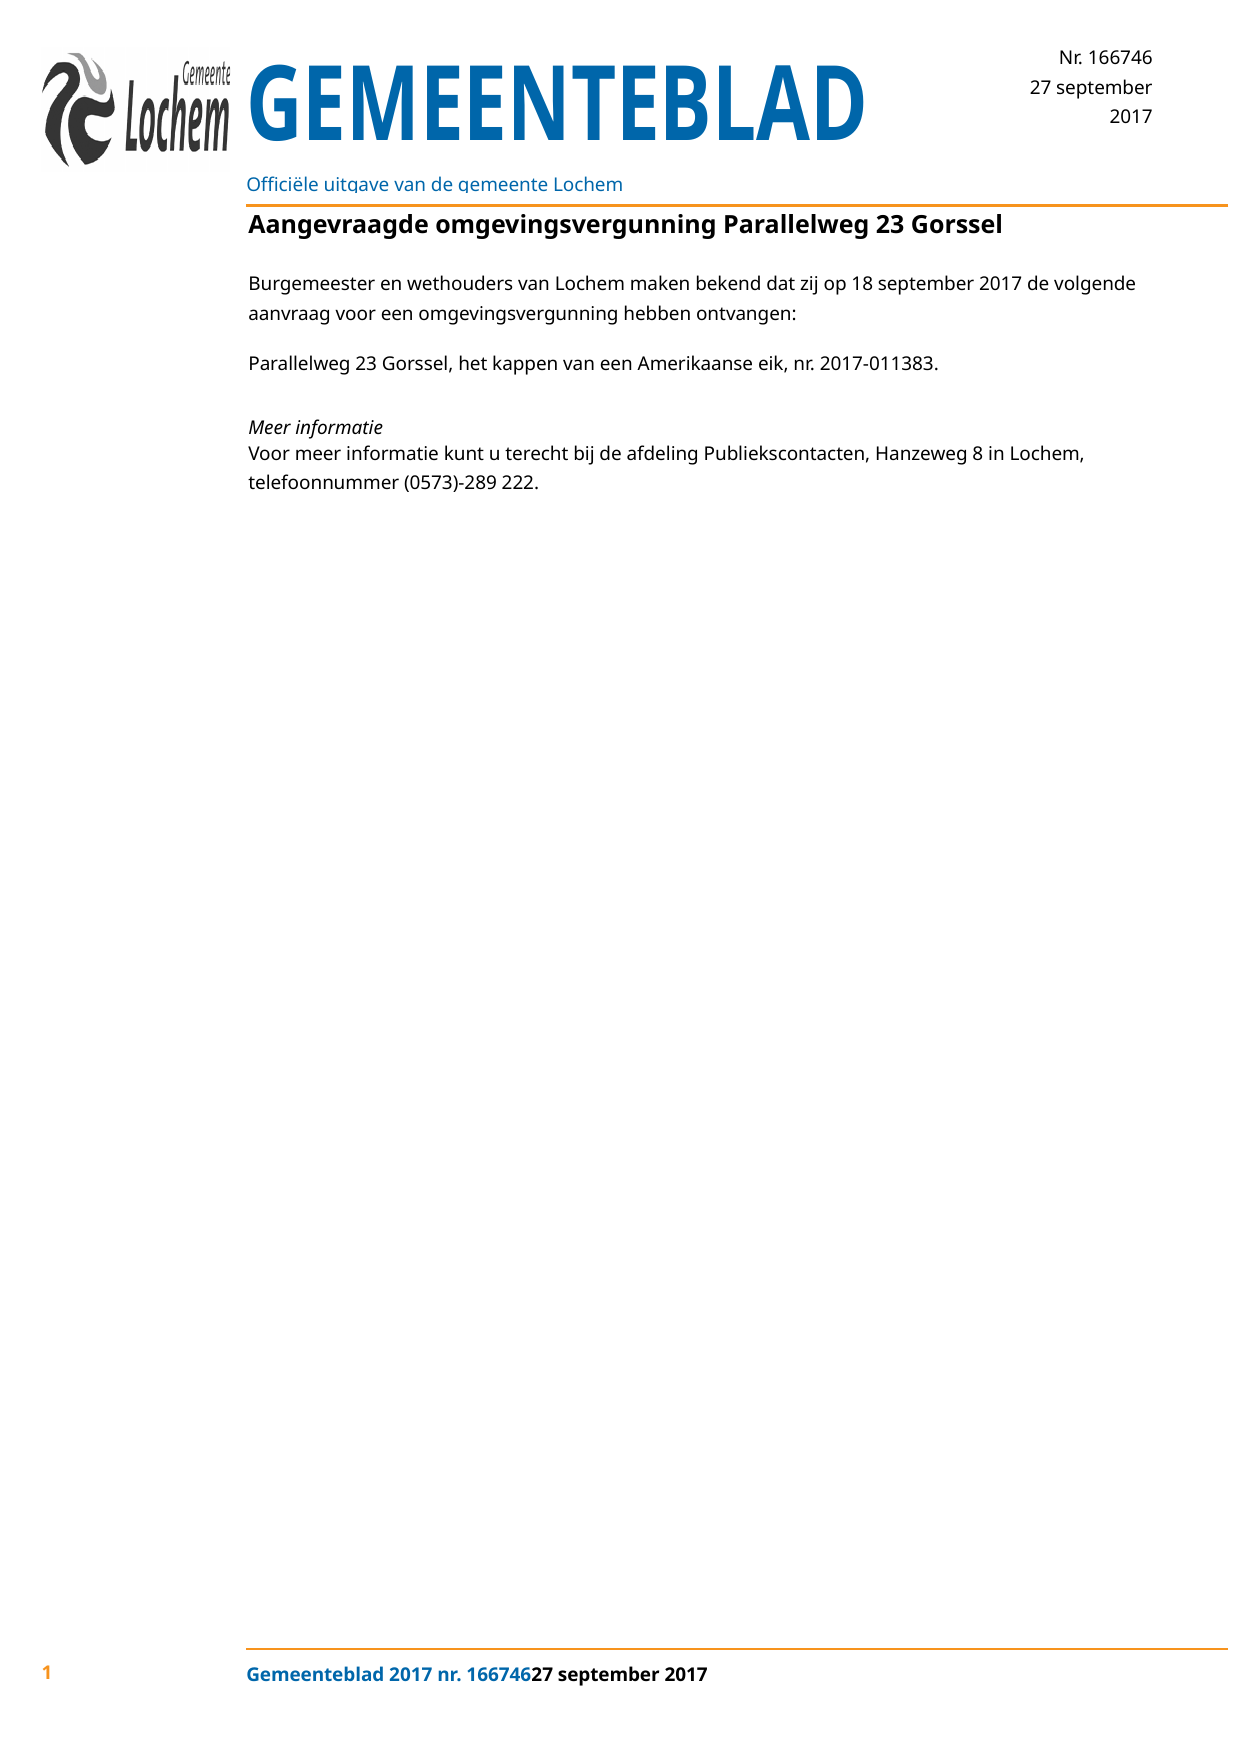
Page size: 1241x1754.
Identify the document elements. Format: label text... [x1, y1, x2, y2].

picture [41, 47, 231, 172]
text Burgemeester en wethouders van Lochem maken bekend dat zij op 18 september 2017 de volgende aanvraag voor een omgevingsvergunning hebben ontvangen: [248, 270, 1152, 326]
text Voor meer informatie kunt u terecht bij de afdeling Publiekscontacten, Hanzeweg 8 in Lochem, telefoonnummer (0573)-289 222. [248, 440, 1152, 495]
text Meer informatie [248, 414, 1152, 440]
text Aangevraagde omgevingsvergunning Parallelweg 23 Gorssel [248, 207, 1152, 241]
text Parallelweg 23 Gorssel, het kappen van een Amerikaanse eik, nr. 2017-011383. [248, 350, 1152, 376]
